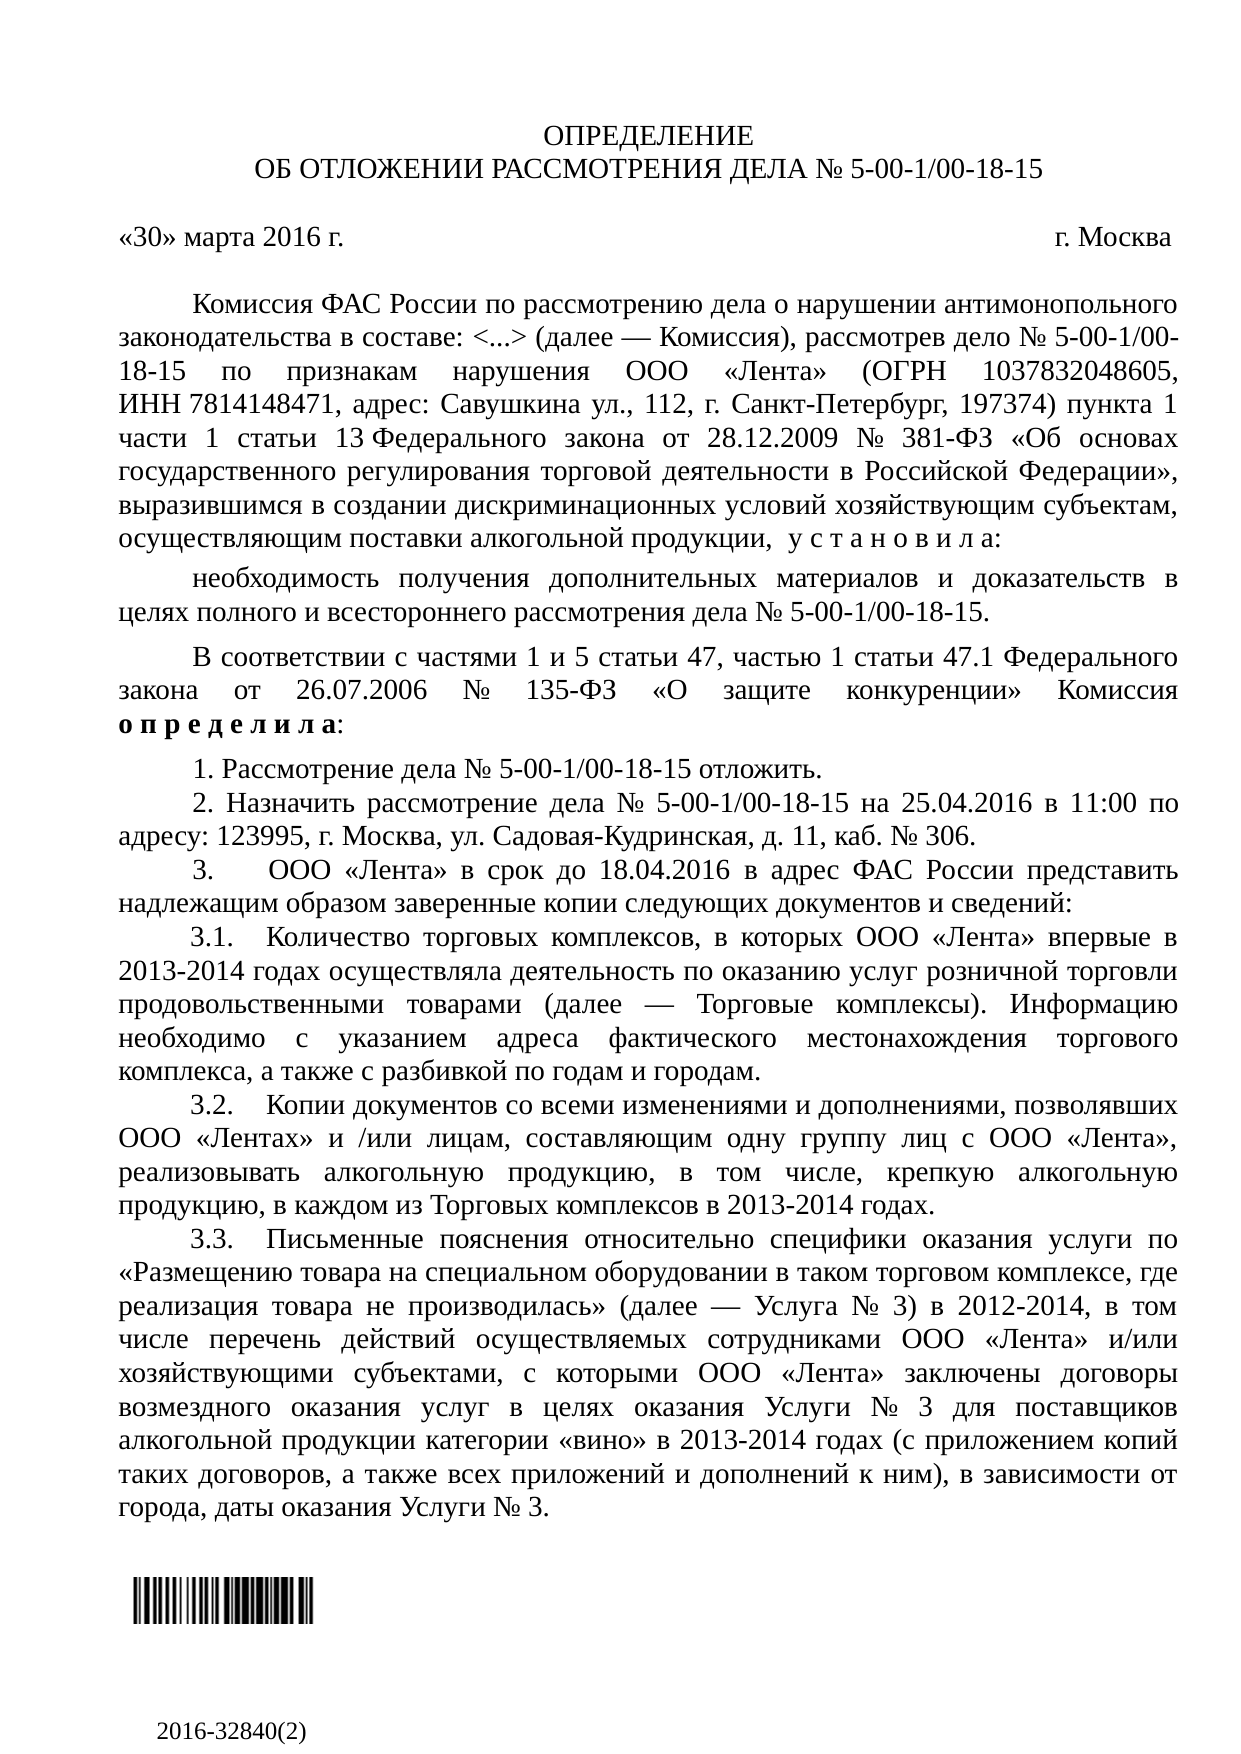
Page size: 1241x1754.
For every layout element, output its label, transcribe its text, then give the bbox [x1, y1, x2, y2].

text «30» марта 2016 г. г. Москва [118, 219, 1179, 252]
text 1. Рассмотрение дела № 5-00-1/00-18-15 отложить. [118, 751, 1179, 785]
text В соответствии с частями 1 и 5 статьи 47, частью 1 статьи 47.1 Федерального закона от 26.07.2006 № 135-ФЗ «О защите конкуренции» Комиссия о п р е д е л и л а: [118, 639, 1179, 739]
text 2. Назначить рассмотрение дела № 5-00-1/00-18-15 на 25.04.2016 в 11:00 по адресу: 123995, г. Москва, ул. Садовая-Кудринская, д. 11, каб. № 306. [118, 785, 1179, 852]
text Комиссия ФАС России по рассмотрению дела о нарушении антимонопольного законодательства в составе: <...> (далее — Комиссия), рассмотрев дело № 5-00-1/00-18-15 по признакам нарушения ООО «Лента» (ОГРН 1037832048605, ИНН 7814148471, адрес: Савушкина ул., 112, г. Санкт-Петербург, 197374) пункта 1 части 1 статьи 13 Федерального закона от 28.12.2009 № 381-ФЗ «Об основах государственного регулирования торговой деятельности в Российской Федерации», выразившимся в создании дискриминационных условий хозяйствующим субъектам, осуществляющим поставки алкогольной продукции, у с т а н о в и л а: [118, 286, 1179, 554]
list Письменные пояснения относительно специфики оказания услуги по «Размещению товара на специальном оборудовании в таком торговом комплексе, где реализация товара не производилась» (далее — Услуга № 3) в 2012-2014, в том числе перечень действий осуществляемых сотрудниками ООО «Лента» и/или хозяйствующими субъектами, с которыми ООО «Лента» заключены договоры возмездного оказания услуг в целях оказания Услуги № 3 для поставщиков алкогольной продукции категории «вино» в 2013-2014 годах (с приложением копий таких договоров, а также всех приложений и дополнений к ним), в зависимости от города, даты оказания Услуги № 3. [118, 1221, 1179, 1523]
text ОПРЕДЕЛЕНИЕ [118, 118, 1179, 152]
list Количество торговых комплексов, в которых ООО «Лента» впервые в 2013-2014 годах осуществляла деятельность по оказанию услуг розничной торговли продовольственными товарами (далее — Торговые комплексы). Информацию необходимо с указанием адреса фактического местонахождения торгового комплекса, а также с разбивкой по годам и городам. [118, 919, 1179, 1087]
list Копии документов со всеми изменениями и дополнениями, позволявших ООО «Лентах» и /или лицам, составляющим одну группу лиц с ООО «Лента», реализовывать алкогольную продукцию, в том числе, крепкую алкогольную продукцию, в каждом из Торговых комплексов в 2013-2014 годах. [118, 1087, 1179, 1221]
text ОБ ОТЛОЖЕНИИ РАССМОТРЕНИЯ ДЕЛА № 5-00-1/00-18-15 [118, 152, 1179, 185]
picture [118, 1577, 331, 1624]
text необходимость получения дополнительных материалов и доказательств в целях полного и всестороннего рассмотрения дела № 5-00-1/00-18-15. [118, 560, 1179, 627]
list ООО «Лента» в срок до 18.04.2016 в адрес ФАС России представить надлежащим образом заверенные копии следующих документов и сведений: [118, 852, 1179, 919]
